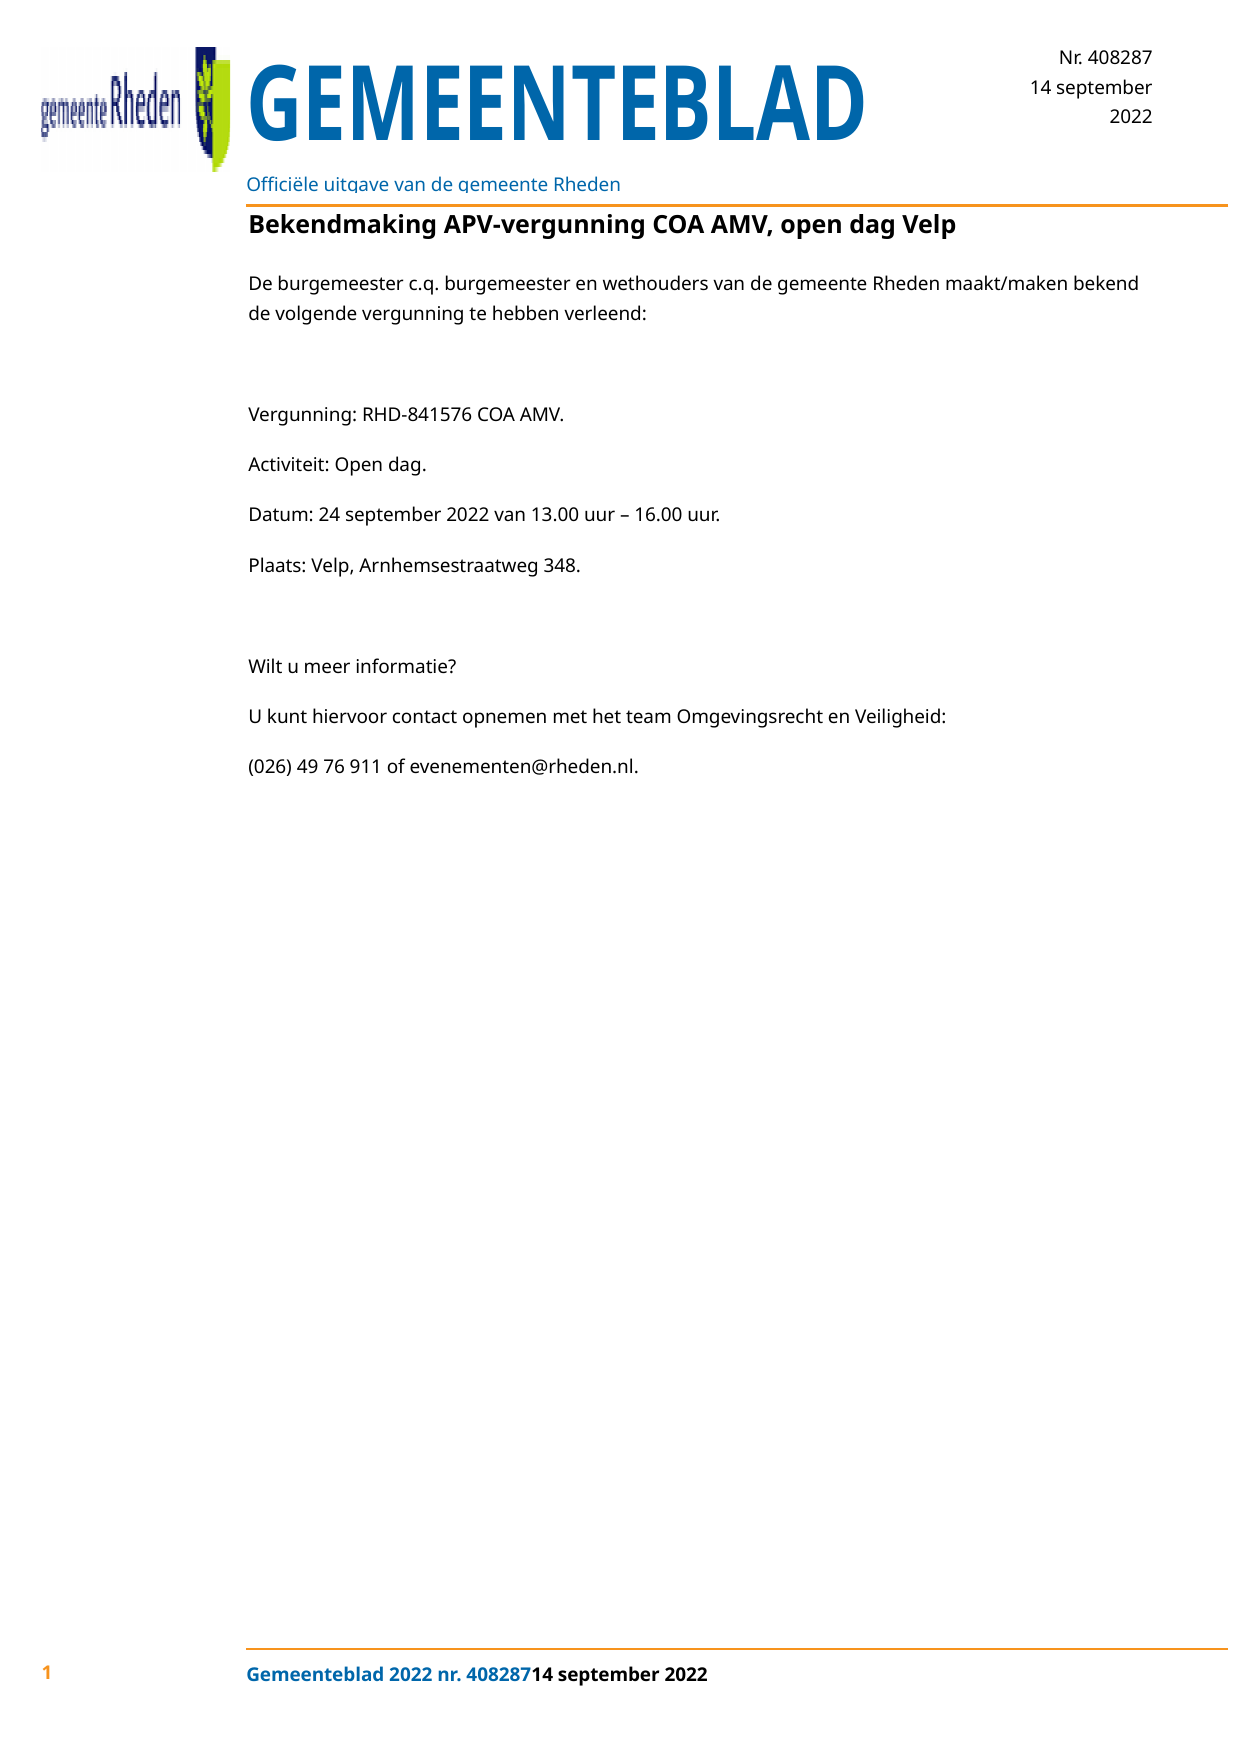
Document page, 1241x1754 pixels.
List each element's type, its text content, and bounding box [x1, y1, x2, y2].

text Plaats: Velp, Arnhemsestraatweg 348. [248, 552, 1152, 578]
text De burgemeester c.q. burgemeester en wethouders van de gemeente Rheden maakt/maken bekend de volgende vergunning te hebben verleend: [248, 270, 1152, 326]
text Wilt u meer informatie? [248, 653, 1152, 678]
picture [41, 47, 231, 172]
text Bekendmaking APV-vergunning COA AMV, open dag Velp [248, 207, 1152, 241]
text Vergunning: RHD-841576 COA AMV. [248, 401, 1152, 426]
text Activiteit: Open dag. [248, 451, 1152, 477]
text (026) 49 76 911 of evenementen@rheden.nl. [248, 754, 1152, 779]
text U kunt hiervoor contact opnemen met het team Omgevingsrecht en Veiligheid: [248, 703, 1152, 729]
text Datum: 24 september 2022 van 13.00 uur – 16.00 uur. [248, 502, 1152, 527]
